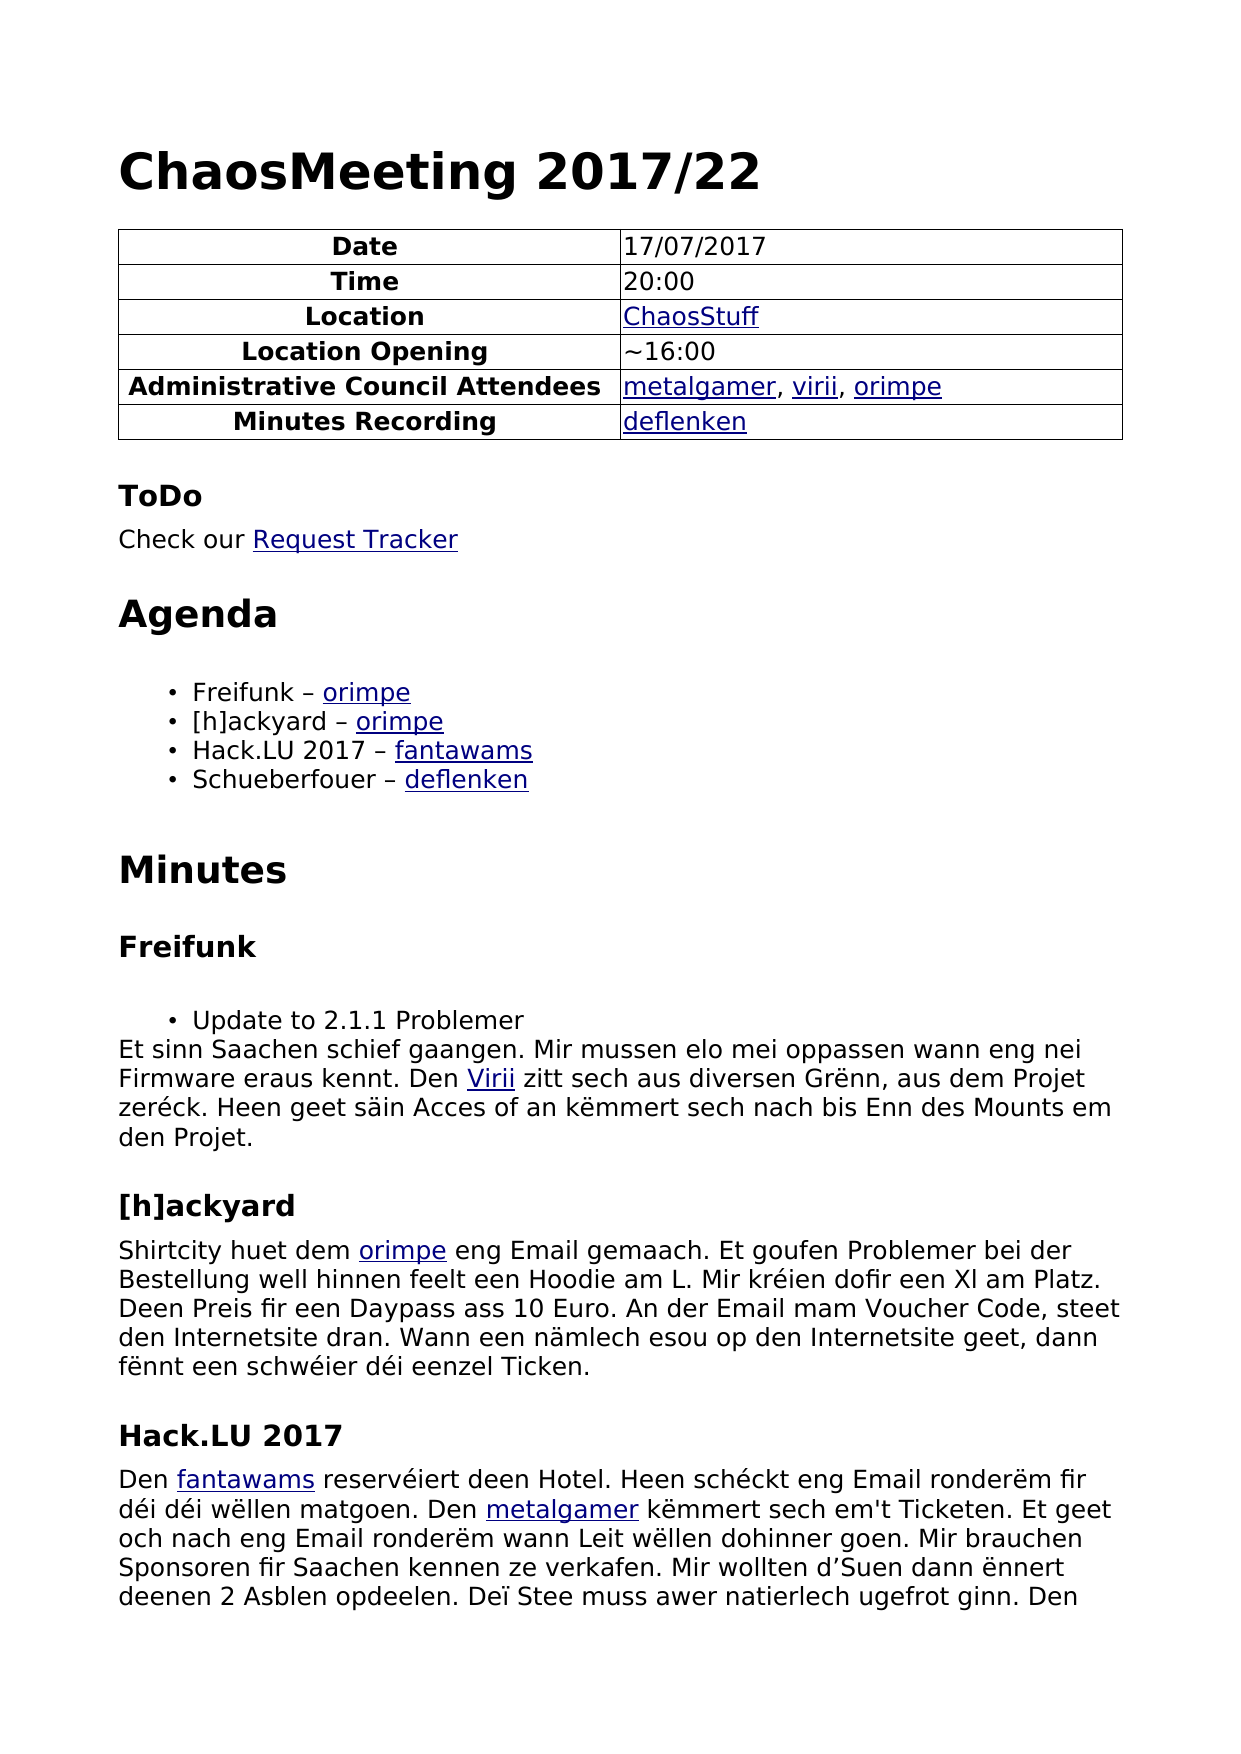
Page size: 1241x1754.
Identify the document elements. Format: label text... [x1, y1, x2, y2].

text Et sinn Saachen schief gaangen. Mir mussen elo mei oppassen wann eng nei Firmware eraus kennt. Den Virii zitt sech aus diversen Grënn, aus dem Projet zeréck. Heen geet säin Acces of an këmmert sech nach bis Enn des Mounts em den Projet. [118, 1035, 1122, 1152]
subtitle [h]ackyard [118, 1189, 1122, 1223]
subtitle Agenda [118, 592, 1122, 636]
subtitle ToDo [118, 479, 1122, 513]
subtitle Hack.LU 2017 [118, 1419, 1122, 1453]
text Den fantawams reservéiert deen Hotel. Heen schéckt eng Email ronderëm fir déi déi wëllen matgoen. Den metalgamer këmmert sech em't Ticketen. Et geet och nach eng Email ronderëm wann Leit wëllen dohinner goen. Mir brauchen Sponsoren fir Saachen kennen ze verkafen. Mir wollten d’Suen dann ënnert deenen 2 Asblen opdeelen. Deï Stee muss awer natierlech ugefrot ginn. Den [118, 1466, 1122, 1612]
list [h]ackyard – orimpe [177, 707, 1122, 736]
text Check our Request Tracker [118, 526, 1122, 555]
list Hack.LU 2017 – fantawams [177, 736, 1122, 765]
table_cell Time [119, 265, 620, 299]
list Freifunk – orimpe [177, 678, 1122, 707]
text Shirtcity huet dem orimpe eng Email gemaach. Et goufen Problemer bei der Bestellung well hinnen feelt een Hoodie am L. Mir kréien dofir een Xl am Platz. Deen Preis fir een Daypass ass 10 Euro. An der Email mam Voucher Code, steet den Internetsite dran. Wann een nämlech esou op den Internetsite geet, dann fënnt een schwéier déi eenzel Ticken. [118, 1236, 1122, 1382]
table_cell ChaosStuff [621, 300, 1122, 334]
table_cell Location [119, 300, 620, 334]
table_cell metalgamer, virii, orimpe [621, 370, 1122, 404]
subtitle Freifunk [118, 930, 1122, 964]
table_cell Minutes Recording [119, 405, 620, 439]
list Update to 2.1.1 Problemer [177, 1006, 1122, 1035]
table_cell 20:00 [621, 265, 1122, 299]
list Schueberfouer – deflenken [177, 765, 1122, 794]
subtitle ChaosMeeting 2017/22 [118, 143, 1122, 201]
table_cell Administrative Council Attendees [119, 370, 620, 404]
table_header Date [119, 230, 620, 264]
table_header 17/07/2017 [621, 230, 1122, 264]
table_cell ~16:00 [621, 335, 1122, 369]
table_cell Location Opening [119, 335, 620, 369]
subtitle Minutes [118, 849, 1122, 893]
table_cell deflenken [621, 405, 1122, 439]
